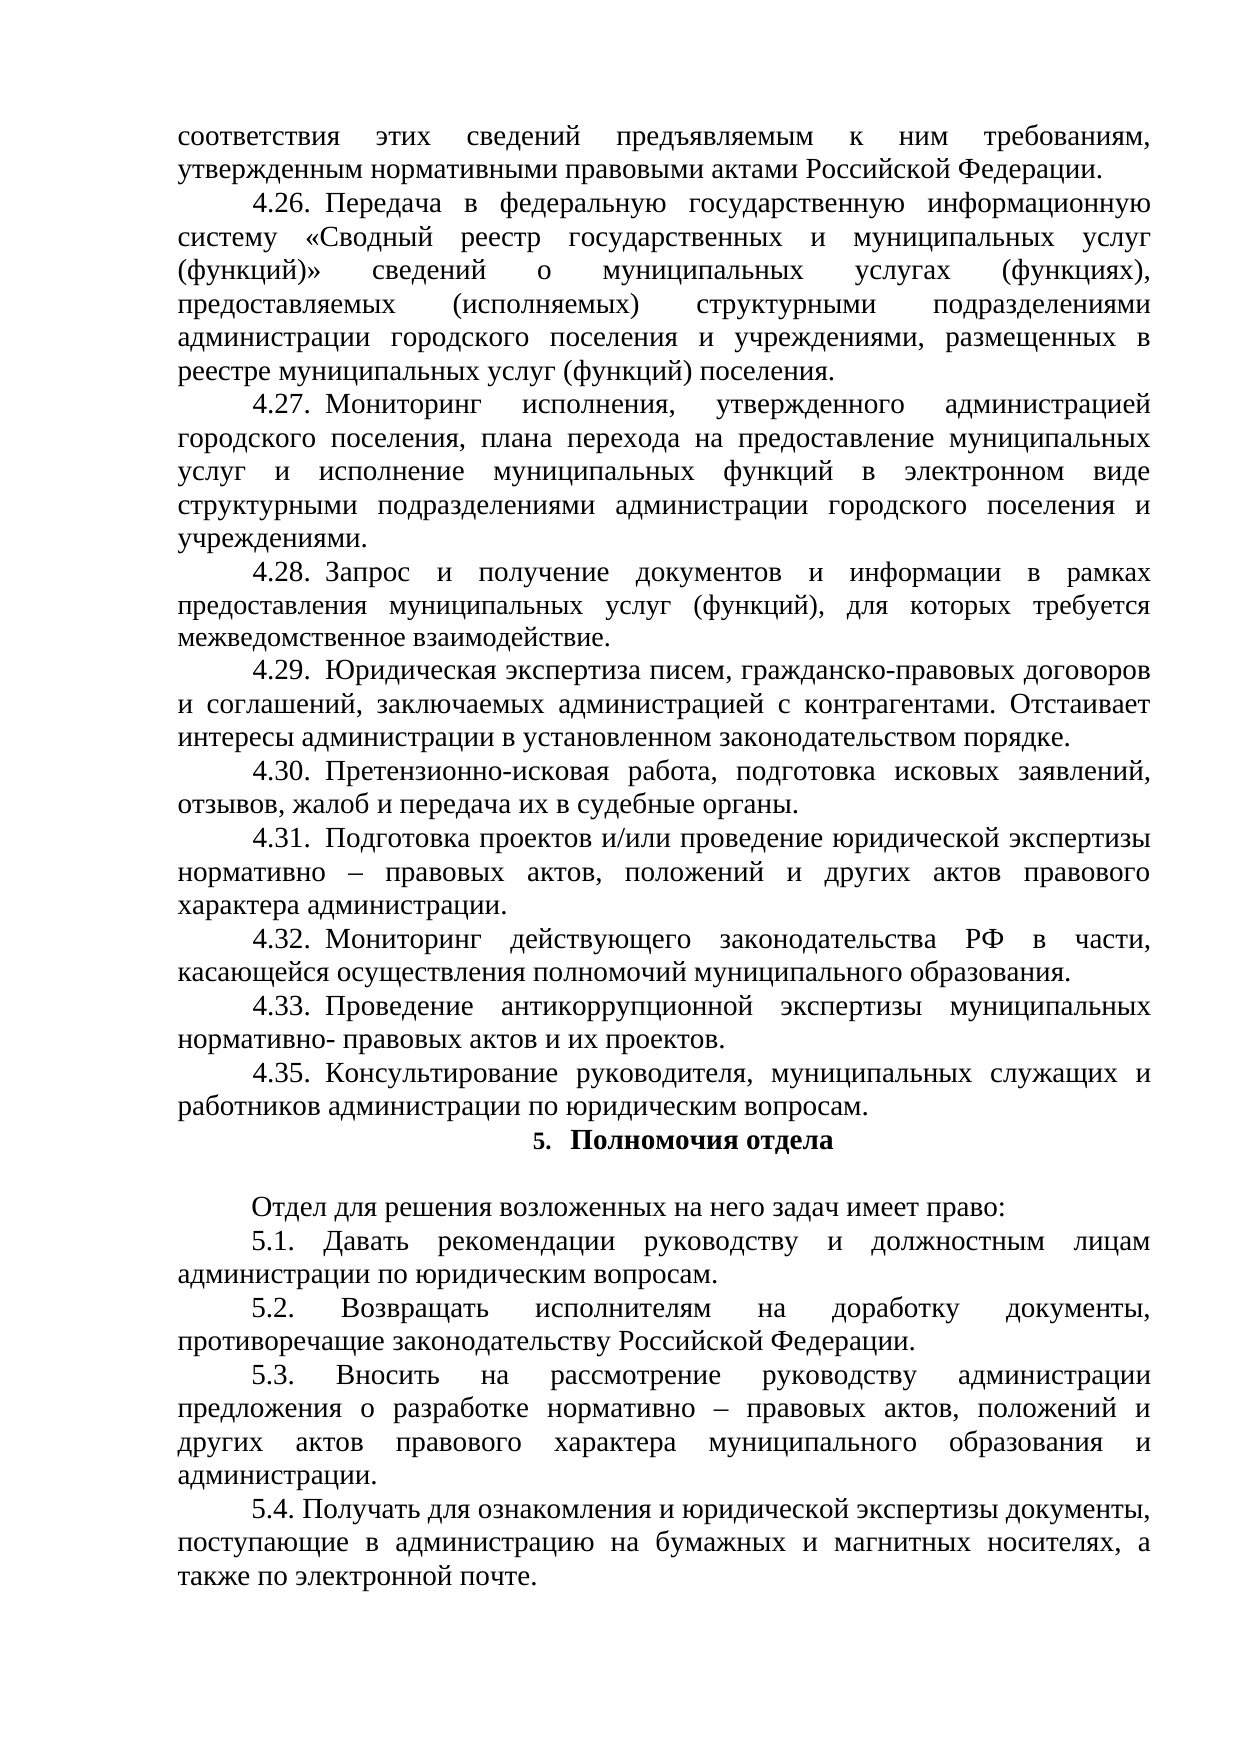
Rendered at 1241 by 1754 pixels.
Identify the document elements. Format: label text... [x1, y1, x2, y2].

text 5.3. Вносить на рассмотрение руководству администрации предложения о разработке нормативно – правовых актов, положений и других актов правового характера муниципального образования и администрации. [177, 1357, 1151, 1491]
text 4.26. Передача в федеральную государственную информационную систему «Сводный реестр государственных и муниципальных услуг (функций)» сведений о муниципальных услугах (функциях), предоставляемых (исполняемых) структурными подразделениями администрации городского поселения и учреждениями, размещенных в реестре муниципальных услуг (функций) поселения. [177, 185, 1151, 386]
text соответствия этих сведений предъявляемым к ним требованиям, утвержденным нормативными правовыми актами Российской Федерации. [177, 118, 1151, 185]
text 5.4. Получать для ознакомления и юридической экспертизы документы, поступающие в администрацию на бумажных и магнитных носителях, а также по электронной почте. [177, 1491, 1151, 1592]
text 4.28. Запрос и получение документов и информации в рамках предоставления муниципальных услуг (функций), для которых требуется межведомственное взаимодействие. [177, 554, 1151, 652]
text 4.33. Проведение антикоррупционной экспертизы муниципальных нормативно- правовых актов и их проектов. [177, 988, 1151, 1055]
text Отдел для решения возложенных на него задач имеет право: [177, 1189, 1151, 1223]
text 5.2. Возвращать исполнителям на доработку документы, противоречащие законодательству Российской Федерации. [177, 1290, 1151, 1357]
text 5.1. Давать рекомендации руководству и должностным лицам администрации по юридическим вопросам. [177, 1223, 1151, 1290]
list Полномочия отдела [215, 1122, 1151, 1156]
text 4.27. Мониторинг исполнения, утвержденного администрацией городского поселения, плана перехода на предоставление муниципальных услуг и исполнение муниципальных функций в электронном виде структурными подразделениями администрации городского поселения и учреждениями. [177, 386, 1151, 554]
text 4.35. Консультирование руководителя, муниципальных служащих и работников администрации по юридическим вопросам. [177, 1055, 1151, 1122]
text 4.31. Подготовка проектов и/или проведение юридической экспертизы нормативно – правовых актов, положений и других актов правового характера администрации. [177, 820, 1151, 921]
text 4.29. Юридическая экспертиза писем, гражданско-правовых договоров и соглашений, заключаемых администрацией с контрагентами. Отстаивает интересы администрации в установленном законодательством порядке. [177, 652, 1151, 753]
text 4.30. Претензионно-исковая работа, подготовка исковых заявлений, отзывов, жалоб и передача их в судебные органы. [177, 753, 1151, 820]
text 4.32. Мониторинг действующего законодательства РФ в части, касающейся осуществления полномочий муниципального образования. [177, 921, 1151, 988]
